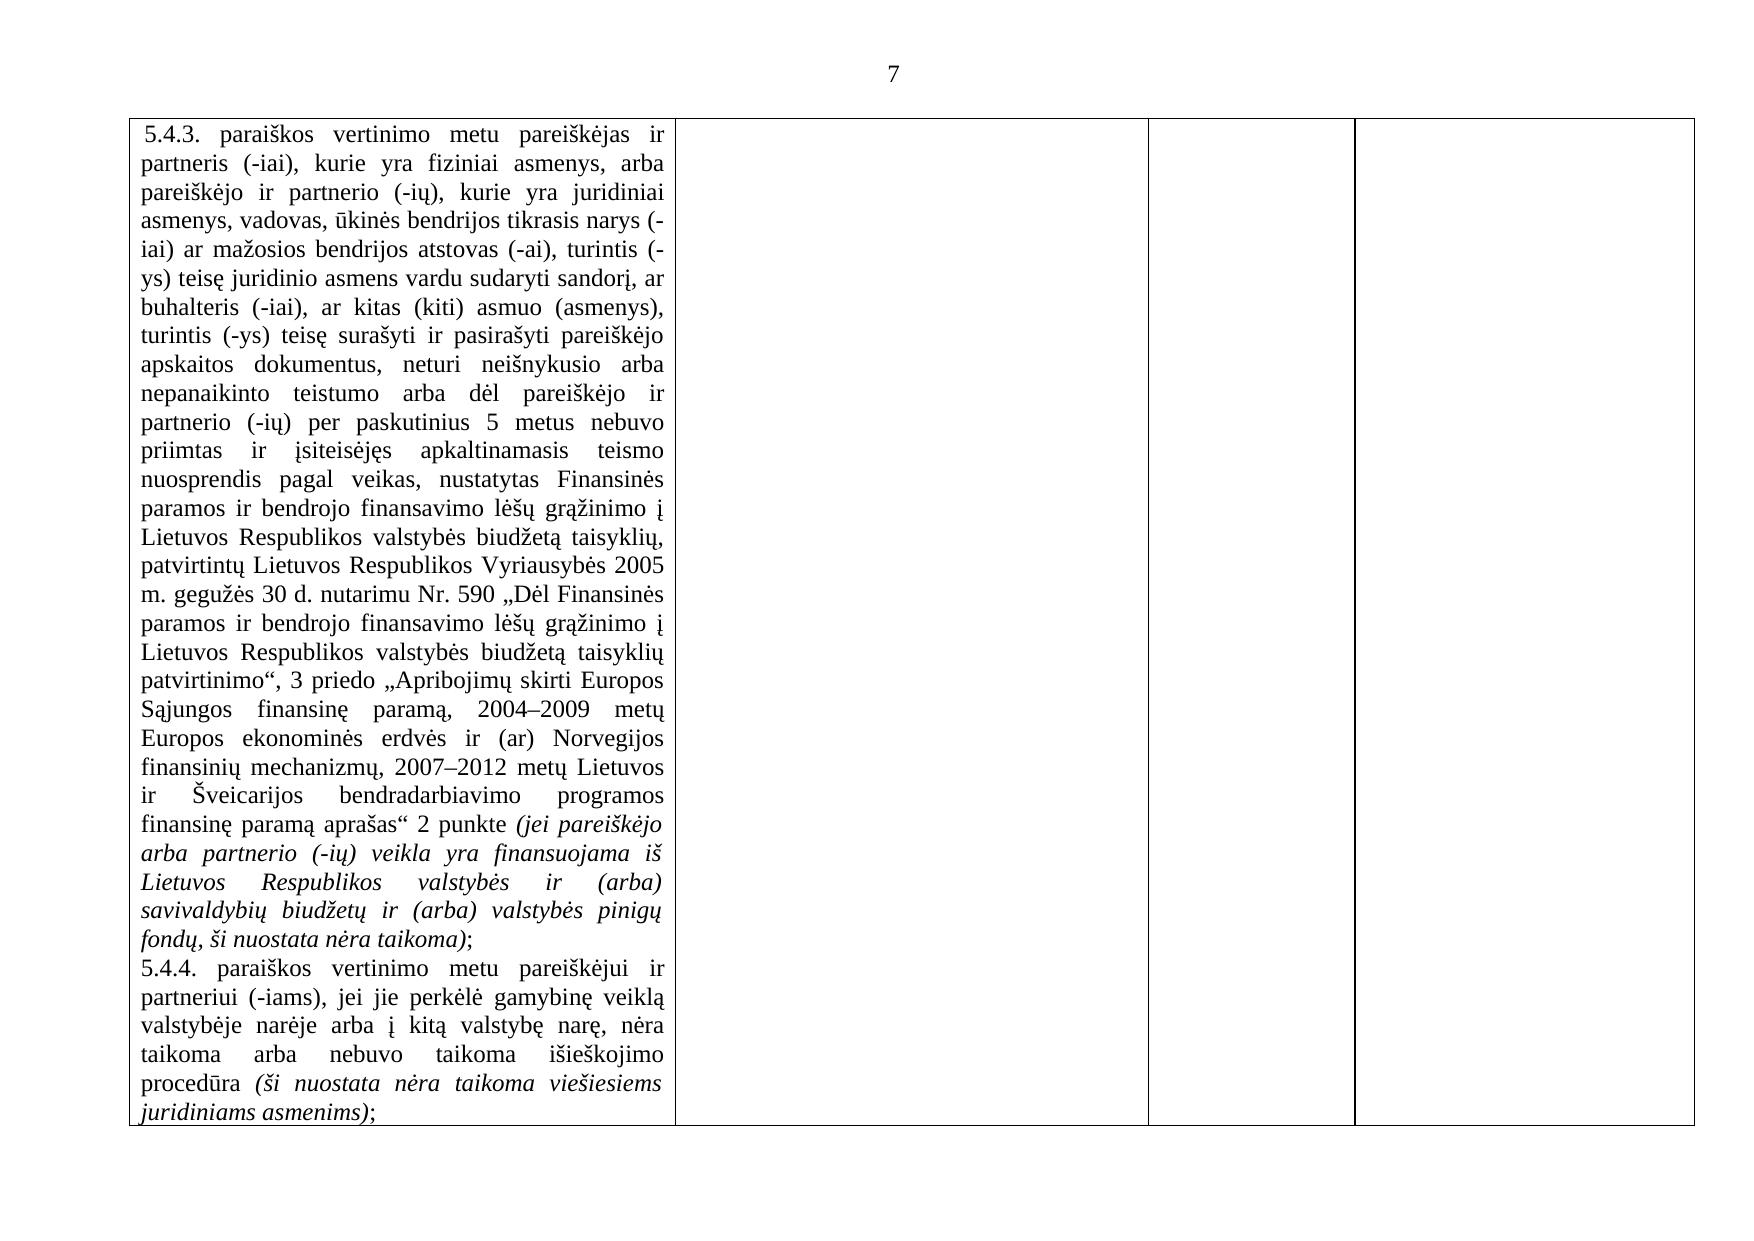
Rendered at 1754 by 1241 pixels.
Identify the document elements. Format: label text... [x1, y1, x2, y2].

table_cell [676, 119, 1148, 1125]
table_cell [1149, 119, 1354, 1125]
table_cell [1356, 119, 1694, 1125]
table_cell 5.4.3. paraiškos vertinimo metu pareiškėjas ir partneris (-iai), kurie yra fiziniai asmenys, arba pareiškėjo ir partnerio (-ių), kurie yra juridiniai asmenys, vadovas, ūkinės bendrijos tikrasis narys (-iai) ar mažosios bendrijos atstovas (-ai), turintis (-ys) teisę juridinio asmens vardu sudaryti sandorį, ar buhalteris (-iai), ar kitas (kiti) asmuo (asmenys), turintis (-ys) teisę surašyti ir pasirašyti pareiškėjo apskaitos dokumentus, neturi neišnykusio arba nepanaikinto teistumo arba dėl pareiškėjo ir partnerio (-ių) per paskutinius 5 metus nebuvo priimtas ir įsiteisėjęs apkaltinamasis teismo nuosprendis pagal veikas, nustatytas Finansinės paramos ir bendrojo finansavimo lėšų grąžinimo į Lietuvos Respublikos valstybės biudžetą taisyklių, patvirtintų Lietuvos Respublikos Vyriausybės 2005 m. gegužės 30 d. nutarimu Nr. 590 „Dėl Finansinės paramos ir bendrojo finansavimo lėšų grąžinimo į Lietuvos Respublikos valstybės biudžetą taisyklių patvirtinimo“, 3 priedo „Apribojimų skirti Europos Sąjungos finansinę paramą, 2004–2009 metų Europos ekonominės erdvės ir (ar) Norvegijos finansinių mechanizmų, 2007–2012 metų Lietuvos ir Šveicarijos bendradarbiavimo programos finansinę paramą aprašas“ 2 punkte (jei pareiškėjo arba partnerio (-ių) veikla yra finansuojama iš Lietuvos Respublikos valstybės ir (arba) savivaldybių biudžetų ir (arba) valstybės pinigų fondų, ši nuostata nėra taikoma); 5.4.4. paraiškos vertinimo metu pareiškėjui ir partneriui (-iams), jei jie perkėlė gamybinę veiklą valstybėje narėje arba į kitą valstybę narę, nėra taikoma arba nebuvo taikoma išieškojimo procedūra (ši nuostata nėra taikoma viešiesiems juridiniams asmenims); [130, 119, 675, 1125]
